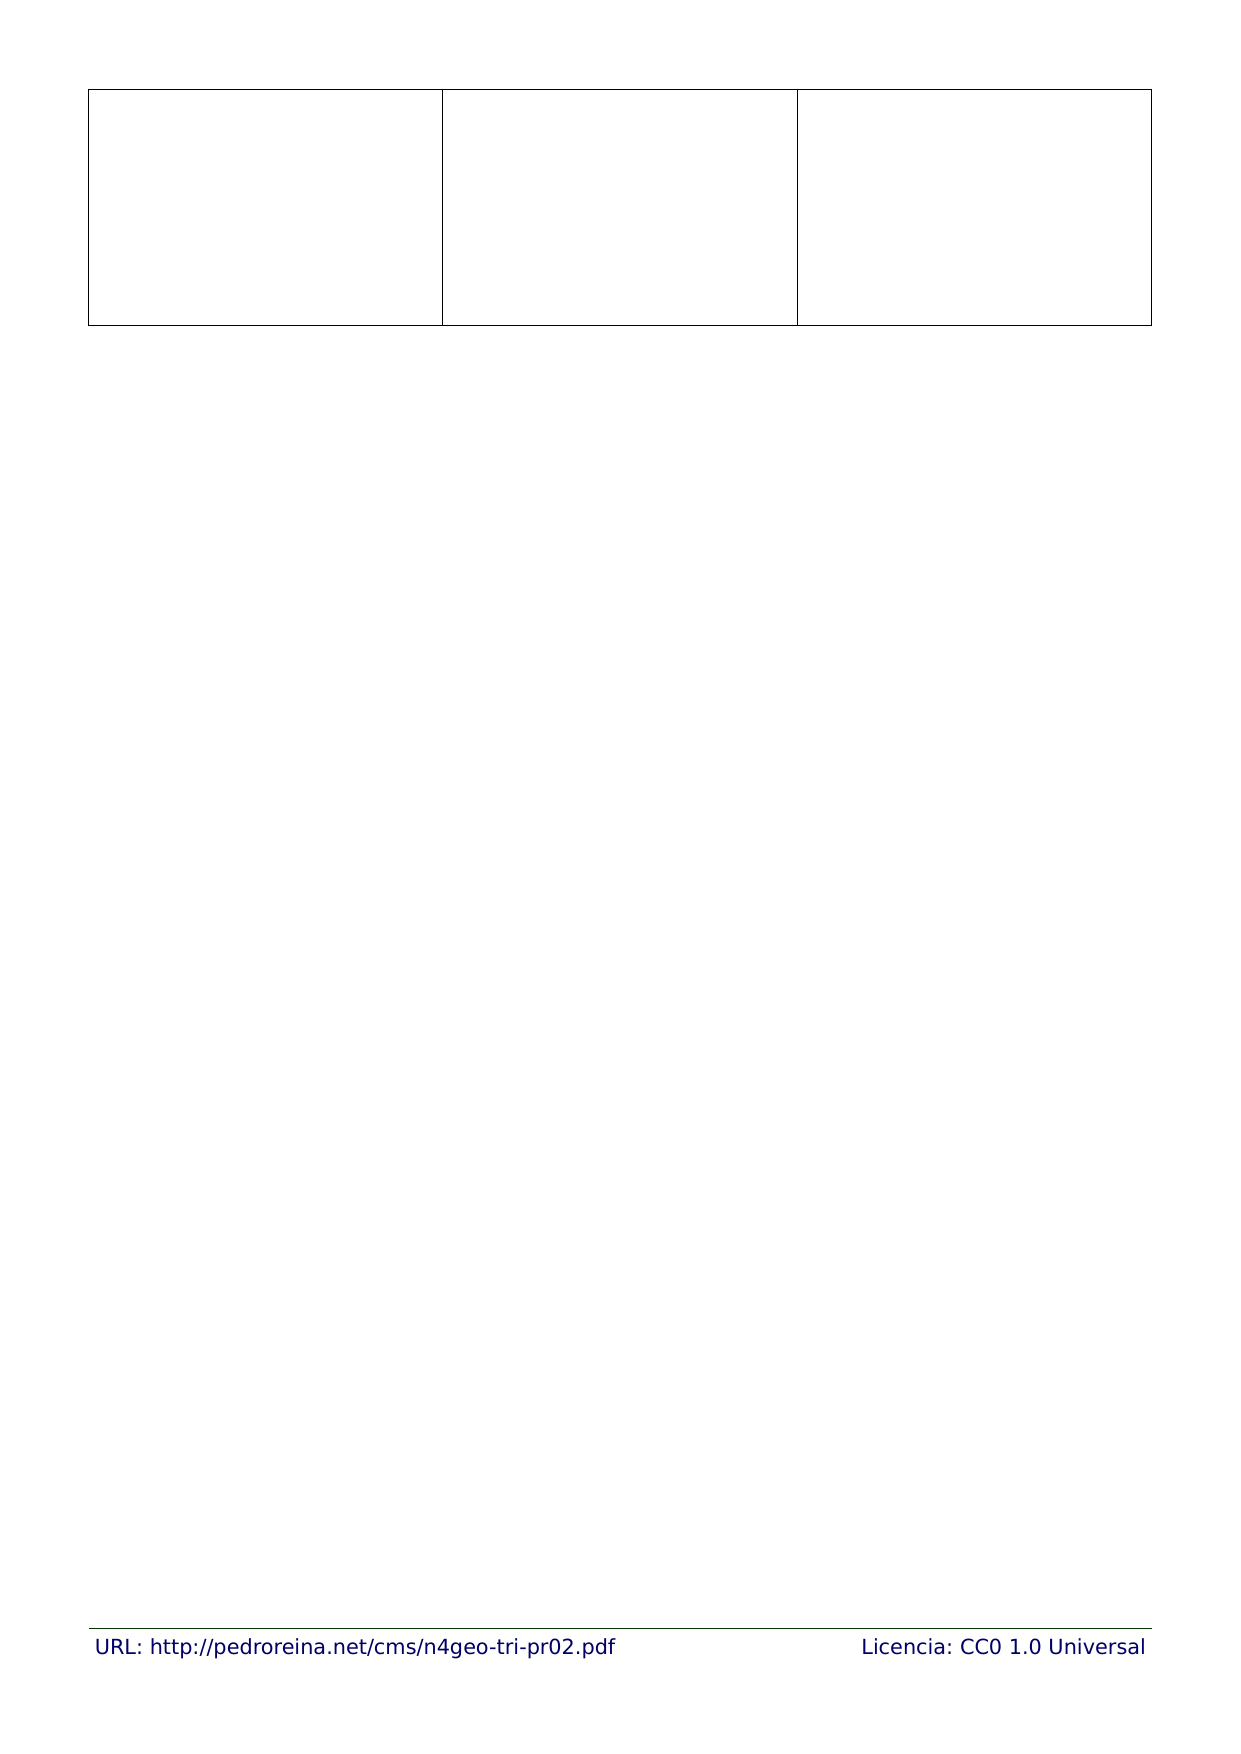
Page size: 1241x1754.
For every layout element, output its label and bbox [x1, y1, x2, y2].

table_cell [798, 90, 1151, 325]
table_cell [443, 90, 797, 325]
table_cell [89, 90, 442, 325]
